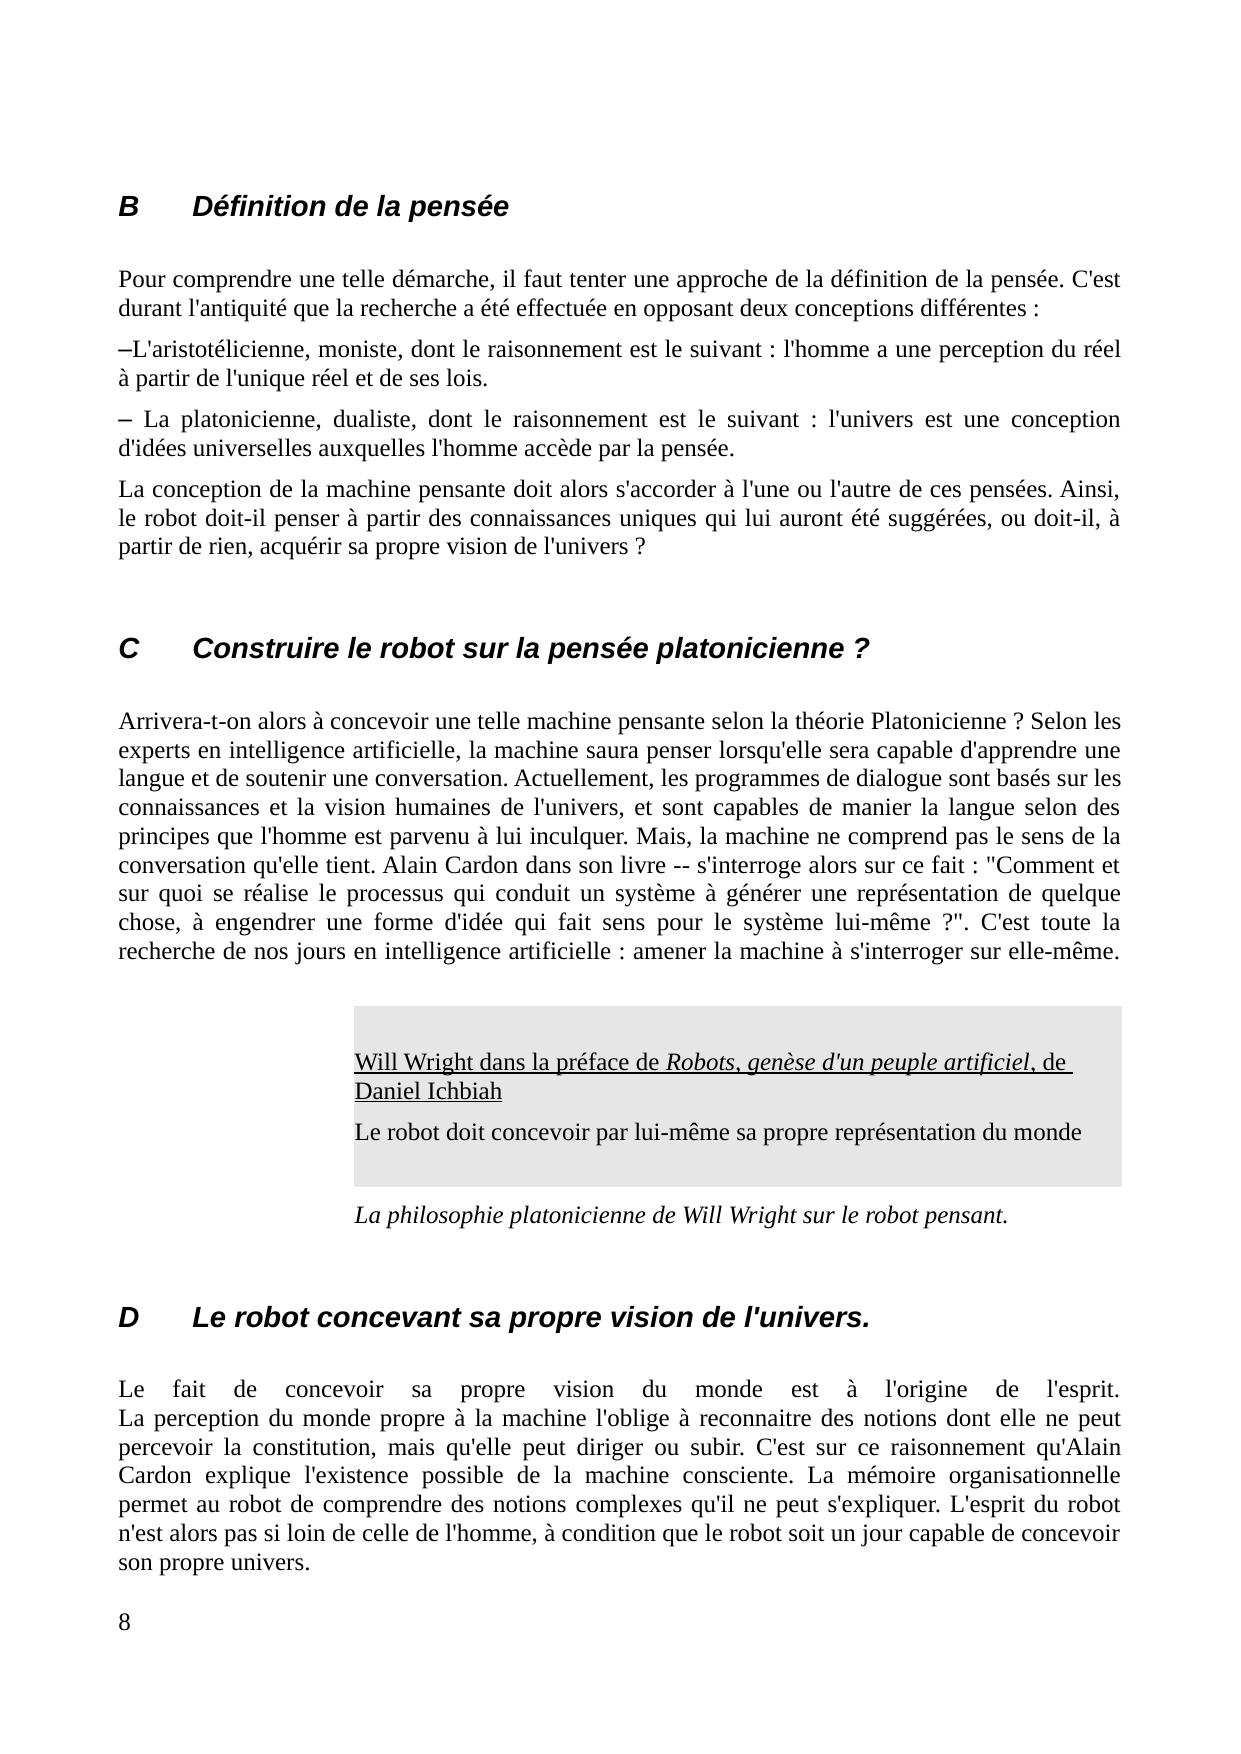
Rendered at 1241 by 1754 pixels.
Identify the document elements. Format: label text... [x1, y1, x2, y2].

text Arrivera-t-on alors à concevoir une telle machine pensante selon la théorie Platonicienne ? Selon les experts en intelligence artificielle, la machine saura penser lorsqu'elle sera capable d'apprendre une langue et de soutenir une conversation. Actuellement, les programmes de dialogue sont basés sur les connaissances et la vision humaines de l'univers, et sont capables de manier la langue selon des principes que l'homme est parvenu à lui inculquer. Mais, la machine ne comprend pas le sens de la conversation qu'elle tient. Alain Cardon dans son livre -- s'interroge alors sur ce fait : "Comment et sur quoi se réalise le processus qui conduit un système à générer une représentation de quelque chose, à engendrer une forme d'idée qui fait sens pour le système lui-même ?". C'est toute la recherche de nos jours en intelligence artificielle : amener la machine à s'interroger sur elle-même. [118, 677, 1122, 993]
list L'aristotélicienne, moniste, dont le raisonnement est le suivant : l'homme a une perception du réel à partir de l'unique réel et de ses lois. [118, 334, 1122, 391]
text La conception de la machine pensante doit alors s'accorder à l'une ou l'autre de ces pensées. Ainsi, le robot doit-il penser à partir des connaissances uniques qui lui auront été suggérées, ou doit-il, à partir de rien, acquérir sa propre vision de l'univers ? [118, 474, 1122, 560]
list La platonicienne, dualiste, dont le raisonnement est le suivant : l'univers est une conception d'idées universelles auxquelles l'homme accède par la pensée. [118, 404, 1122, 461]
text Pour comprendre une telle démarche, il faut tenter une approche de la définition de la pensée. C'est durant l'antiquité que la recherche a été effectuée en opposant deux conceptions différentes : [118, 235, 1122, 321]
text Le fait de concevoir sa propre vision du monde est à l'origine de l'esprit. La perception du monde propre à la machine l'oblige à reconnaitre des notions dont elle ne peut percevoir la constitution, mais qu'elle peut diriger ou subir. C'est sur ce raisonnement qu'Alain Cardon explique l'existence possible de la machine consciente. La mémoire organisationnelle permet au robot de comprendre des notions complexes qu'il ne peut s'expliquer. L'esprit du robot n'est alors pas si loin de celle de l'homme, à condition que le robot soit un jour capable de concevoir son propre univers. [118, 1346, 1122, 1576]
text La philosophie platonicienne de Will Wright sur le robot pensant. [354, 1200, 1122, 1228]
text Will Wright dans la préface de Robots, genèse d'un peuple artificiel, de Daniel Ichbiah [354, 1047, 1122, 1105]
text Le robot doit concevoir par lui-même sa propre représentation du monde [354, 1117, 1122, 1146]
subtitle D Le robot concevant sa propre vision de l'univers. [118, 1266, 1122, 1333]
subtitle B Définition de la pensée [118, 189, 1122, 223]
subtitle C Construire le robot sur la pensée platonicienne ? [118, 598, 1122, 665]
